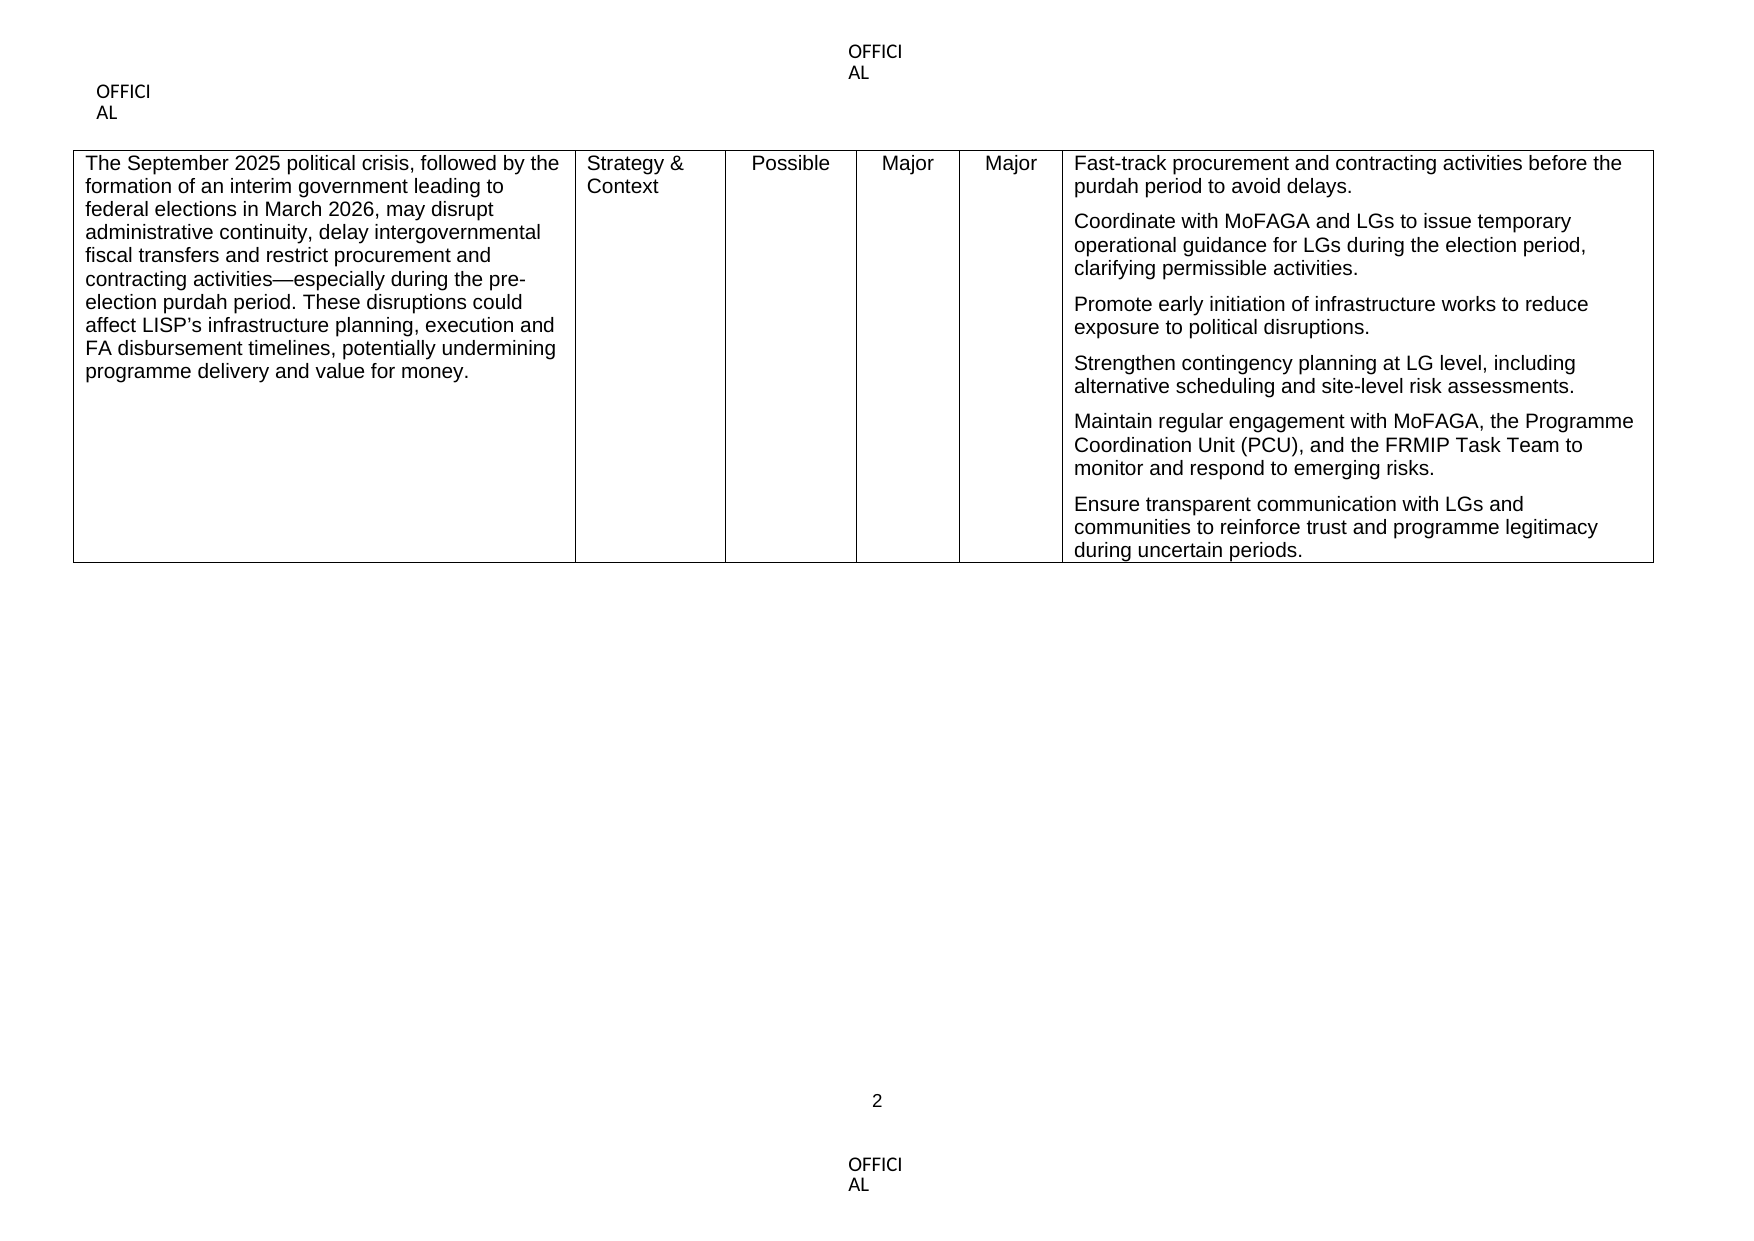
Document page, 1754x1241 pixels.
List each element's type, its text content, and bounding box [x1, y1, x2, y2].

table_cell The September 2025 political crisis, followed by the formation of an interim government leading to federal elections in March 2026, may disrupt administrative continuity, delay intergovernmental fiscal transfers and restrict procurement and contracting activities—especially during the pre-election purdah period. These disruptions could affect LISP’s infrastructure planning, execution and FA disbursement timelines, potentially undermining programme delivery and value for money. [74, 151, 575, 562]
table_cell Fast-track procurement and contracting activities before the purdah period to avoid delays. Coordinate with MoFAGA and LGs to issue temporary operational guidance for LGs during the election period, clarifying permissible activities. Promote early initiation of infrastructure works to reduce exposure to political disruptions. Strengthen contingency planning at LG level, including alternative scheduling and site-level risk assessments. Maintain regular engagement with MoFAGA, the Programme Coordination Unit (PCU), and the FRMIP Task Team to monitor and respond to emerging risks. Ensure transparent communication with LGs and communities to reinforce trust and programme legitimacy during uncertain periods. [1063, 151, 1653, 562]
table_cell Major [857, 151, 959, 562]
table_cell Strategy & Context [576, 151, 725, 562]
table_cell Major [960, 151, 1062, 562]
table_cell Possible [726, 151, 856, 562]
